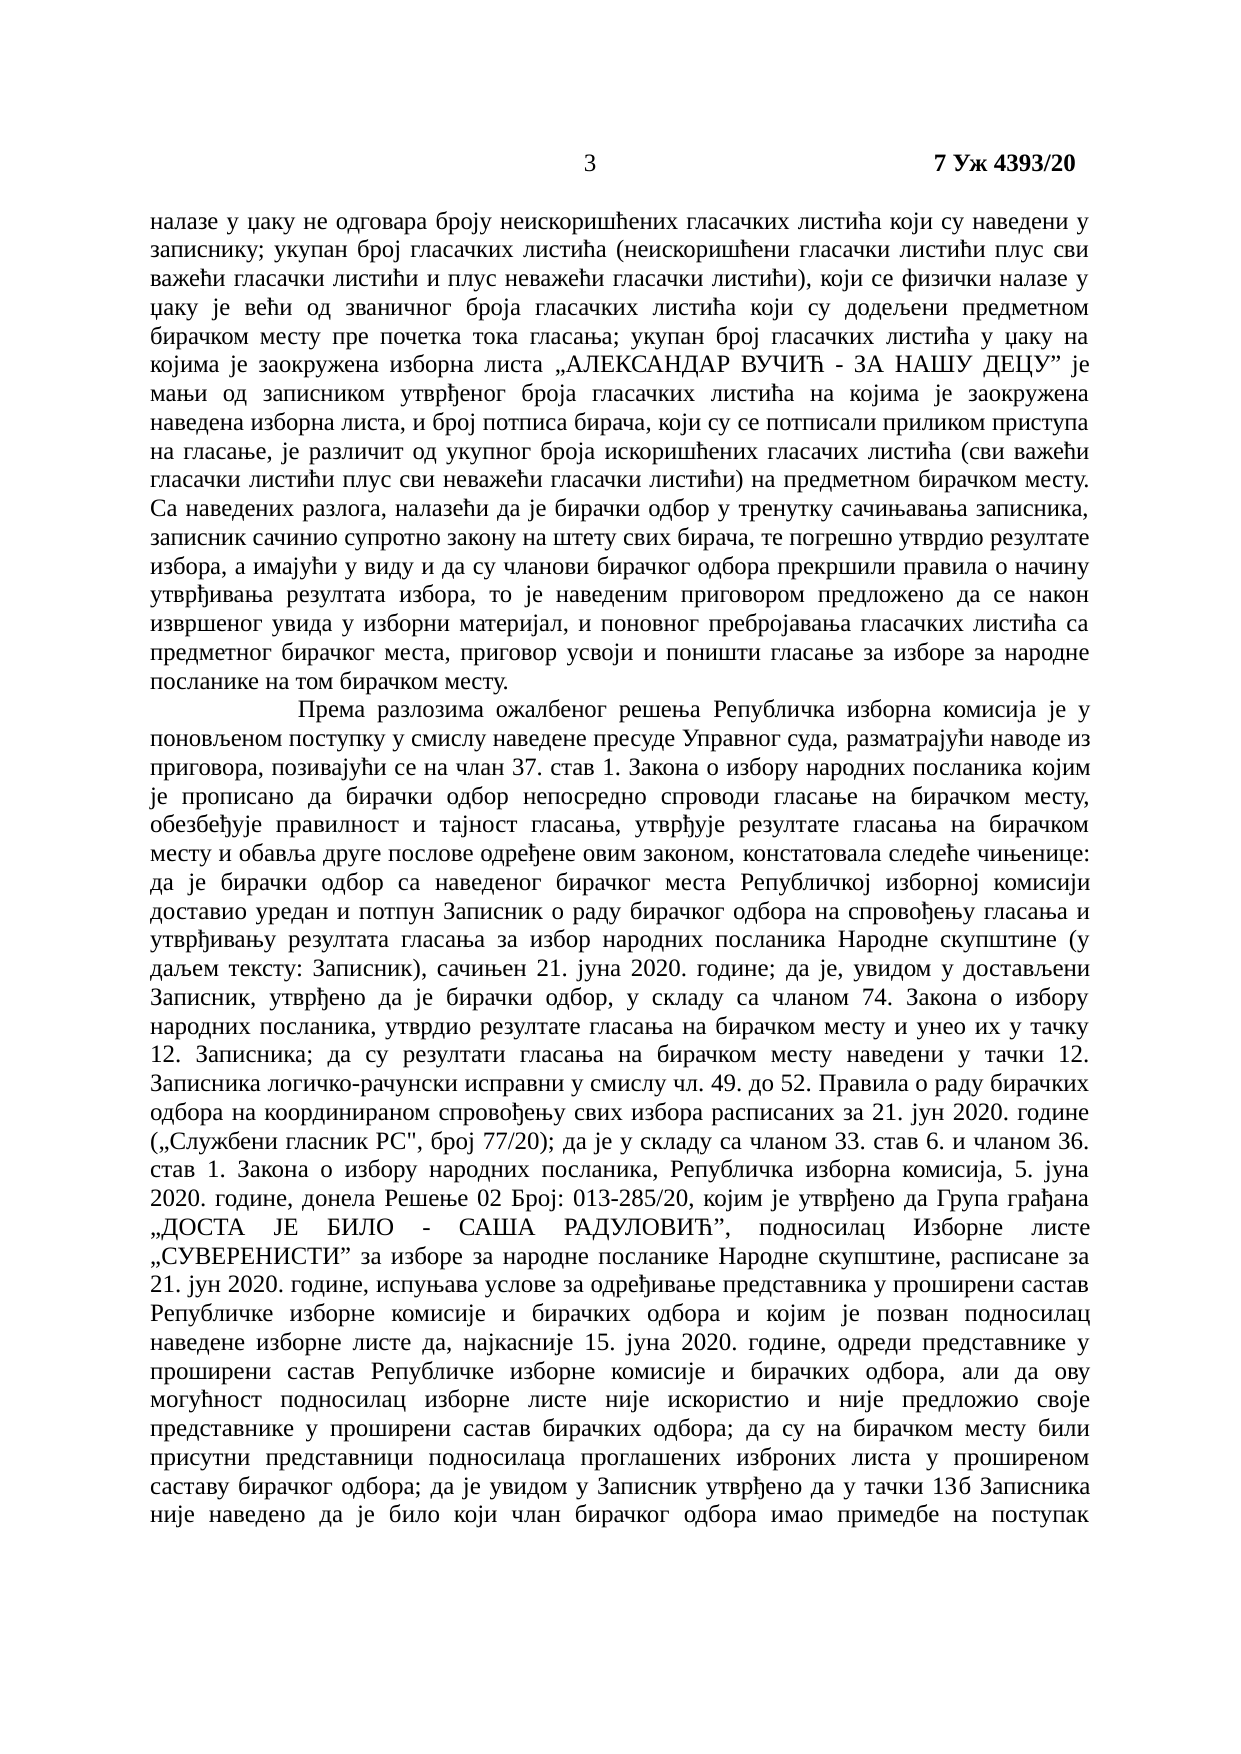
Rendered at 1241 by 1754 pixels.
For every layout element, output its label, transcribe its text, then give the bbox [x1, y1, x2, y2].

text налазе у џаку не одговара броју неискоришћених гласачких листића који су наведени у записнику; укупан број гласачких листића (неискоришћени гласачки листићи плус сви важећи гласачки листићи и плус неважећи гласачки листићи), који се физички налазе у џаку је већи од званичног броја гласачких листића који су додељени предметном бирачком месту пре почетка тока гласања; укупан број гласачких листића у џаку на којима је заокружена изборна листа „АЛЕКСАНДАР ВУЧИЋ - ЗА НАШУ ДЕЦУ” је мањи од записником утврђеног броја гласачких листића на којима је заокружена наведена изборна листа, и број потписа бирача, који су се потписали приликом приступа на гласање, је различит од укупног броја искоришћених гласачих листића (сви важећи гласачки листићи плус сви неважећи гласачки листићи) на предметном бирачком месту. Са наведених разлога, налазећи да је бирачки одбор у тренутку сачињавања записника, записник сачинио супротно закону на штету свих бирача, те погрешно утврдио резултате избора, а имајући у виду и да су чланови бирачког одбора прекршили правила о начину утврђивања резултата избора, то је наведеним приговором предложено да се након извршеног увида у изборни материјал, и поновног пребројавања гласачких листића са предметног бирачког места, приговор усвоји и поништи гласање за изборе за народне посланике на том бирачком месту. [150, 206, 1091, 694]
text Према разлозима ожалбеног решења Републичка изборна комисија је у поновљеном поступку у смислу наведене пресуде Управног суда, разматрајући наводе из приговора, позивајући се на члан 37. став 1. Закона о избору народних посланика којим је прописано да бирачки одбор непосредно спроводи гласање на бирачком месту, обезбеђује правилност и тајност гласања, утврђује резултате гласања на бирачком месту и обавља друге послове одређене овим законом, констатовала следеће чињенице: да је бирачки одбор са наведеног бирачког места Републичкој изборној комисији доставио уредан и потпун Записник о раду бирачког одбора на спровођењу гласања и утврђивању резултата гласања за избор народних посланика Народне скупштине (у даљем тексту: Записник), сачињен 21. јуна 2020. године; да је, увидом у достављени Записник, утврђено да је бирачки одбор, у складу са чланом 74. Закона о избору народних посланика, утврдио резултате гласања на бирачком месту и унео их у тачку 12. Записника; да су резултати гласања на бирачком месту наведени у тачки 12. Записника логичко-рачунски исправни у смислу чл. 49. до 52. Правила о раду бирачких одбора на координираном спровођењу свих избора расписаних за 21. јун 2020. године („Службени гласник РС", број 77/20); да је у складу са чланом 33. став 6. и чланом 36. став 1. Закона о избору народних посланика, Републичка изборна комисија, 5. јуна 2020. године, донела Решење 02 Број: 013-285/20, којим је утврђено да Група грађана „ДОСТА ЈЕ БИЛО - САША РАДУЛОВИЋ”, подносилац Изборне листе „СУВЕРЕНИСТИ” за изборе за народне посланике Народне скупштине, расписане за 21. јун 2020. године, испуњава услове за одређивање представника у проширени састав Републичке изборне комисије и бирачких одбора и којим је позван подносилац наведене изборне листе да, најкасније 15. јуна 2020. године, одреди представнике у проширени састав Републичке изборне комисије и бирачких одбора, али да ову могућност подносилац изборне листе није искористио и није предложио своје представнике у проширени састав бирачких одбора; да су на бирачком месту били присутни представници подносилаца проглашених изброних листа у проширеном саставу бирачког одбора; да је увидом у Записник утврђено да у тачки 13б Записника није наведено да је било који члан бирачког одбора имао примедбе на поступак [150, 694, 1091, 1528]
